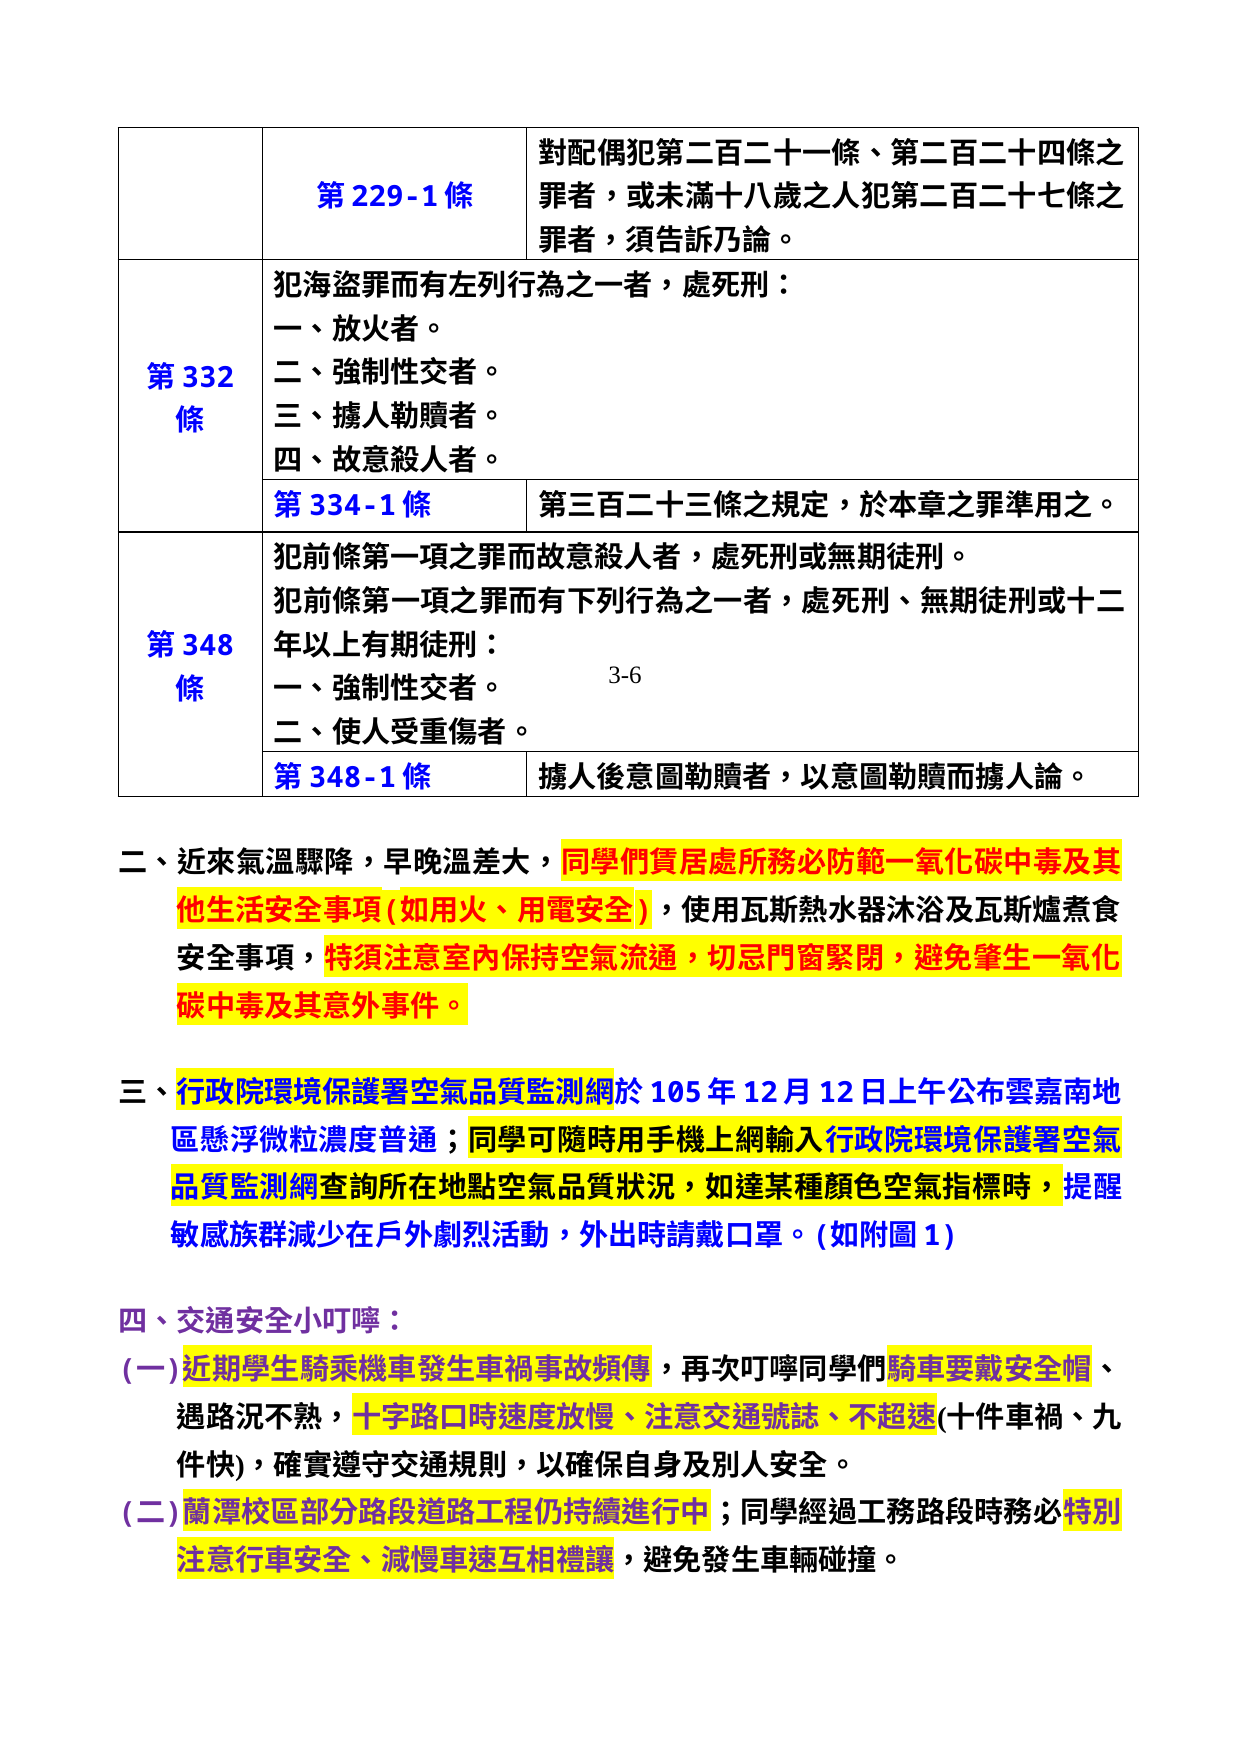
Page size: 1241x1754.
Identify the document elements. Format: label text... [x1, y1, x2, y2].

table_cell [119, 128, 262, 259]
table_cell 擄人後意圖勒贖者，以意圖勒贖而擄人論。 [527, 752, 1138, 796]
table_cell 第348條 [119, 533, 262, 796]
table_cell 第三百二十三條之規定，於本章之罪準用之。 [593, 653, 667, 699]
table_cell 對配偶犯第二百二十一條、第二百二十四條之罪者，或未滿十八歲之人犯第二百二十七條之罪者，須告訴乃論。 [527, 128, 1138, 259]
table_cell 第332條 [119, 260, 262, 531]
text 四、交通安全小叮嚀： [118, 1293, 1122, 1341]
text (一)近期學生騎乘機車發生車禍事故頻傳，再次叮嚀同學們騎車要戴安全帽、遇路況不熟，十字路口時速度放慢、注意交通號誌、不超速(十件車禍、九件快)，確實遵守交通規則，以確保自身及別人安全。 [118, 1341, 1122, 1484]
table_cell 第三百二十三條之規定，於本章之罪準用之。 [527, 480, 1138, 531]
table_cell 第348-1條 [263, 752, 526, 796]
text (二)蘭潭校區部分路段道路工程仍持續進行中；同學經過工務路段時務必特別注意行車安全、減慢車速互相禮讓，避免發生車輛碰撞。 [118, 1484, 1122, 1580]
table_cell 第229-1條 [263, 128, 526, 259]
text 三、行政院環境保護署空氣品質監測網於105年12月12日上午公布雲嘉南地區懸浮微粒濃度普通；同學可隨時用手機上網輸入行政院環境保護署空氣品質監測網查詢所在地點空氣品質狀況，如達某種顏色空氣指標時，提醒敏感族群減少在戶外劇烈活動，外出時請戴口罩。(如附圖1) [118, 1064, 1122, 1255]
table_cell 犯前條第一項之罪而故意殺人者，處死刑或無期徒刑。 犯前條第一項之罪而有下列行為之一者，處死刑、無期徒刑或十二年以上有期徒刑： 一、強制性交者。 二、使人受重傷者。 [263, 533, 1138, 751]
text 二、近來氣溫驟降，早晚溫差大，同學們賃居處所務必防範一氧化碳中毒及其他生活安全事項(如用火、用電安全)，使用瓦斯熱水器沐浴及瓦斯爐煮食安全事項，特須注意室內保持空氣流通，切忌門窗緊閉，避免肇生一氧化碳中毒及其意外事件。 [118, 834, 1122, 1026]
table_cell 第334-1條 [263, 480, 526, 531]
table_cell 犯海盜罪而有左列行為之一者，處死刑： 一、放火者。 二、強制性交者。 三、擄人勒贖者。 四、故意殺人者。 [263, 260, 1138, 479]
